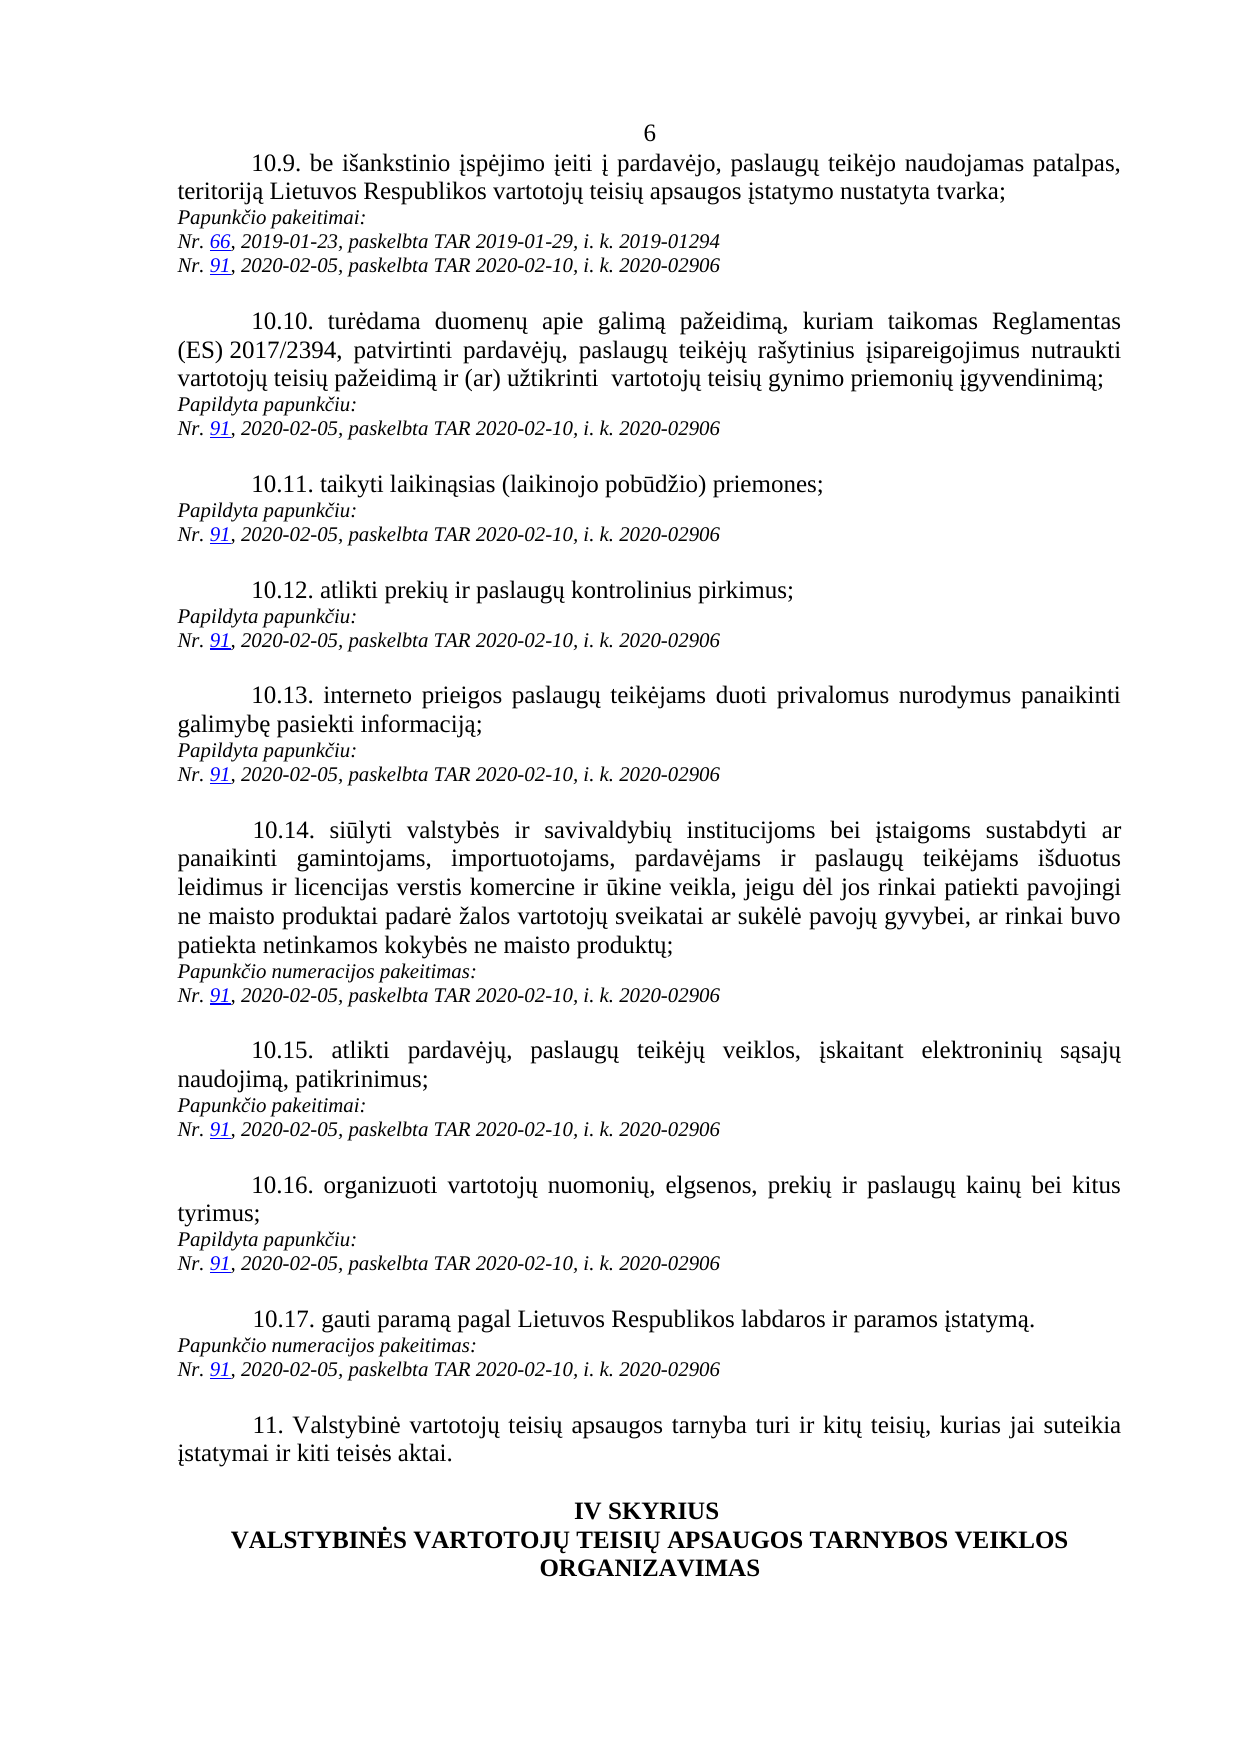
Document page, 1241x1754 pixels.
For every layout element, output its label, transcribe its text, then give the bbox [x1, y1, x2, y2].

text 10.11. taikyti laikinąsias (laikinojo pobūdžio) priemones; [177, 469, 1122, 498]
text Nr. 66, 2019-01-23, paskelbta TAR 2019-01-29, i. k. 2019-01294 [177, 229, 1122, 253]
text Nr. 91, 2020-02-05, paskelbta TAR 2020-02-10, i. k. 2020-02906 [177, 253, 1122, 277]
text Papildyta papunkčiu: [177, 738, 1122, 762]
text Nr. 91, 2020-02-05, paskelbta TAR 2020-02-10, i. k. 2020-02906 [177, 983, 1122, 1007]
text VALSTYBINĖS VARTOTOJŲ TEISIŲ APSAUGOS TARNYBOS VEIKLOS ORGANIZAVIMAS [177, 1525, 1122, 1582]
text Papunkčio numeracijos pakeitimas: [177, 958, 1122, 983]
text 10.17. gauti paramą pagal Lietuvos Respublikos labdaros ir paramos įstatymą. [177, 1304, 1122, 1333]
text Papunkčio pakeitimai: [177, 1093, 1122, 1117]
text Nr. 91, 2020-02-05, paskelbta TAR 2020-02-10, i. k. 2020-02906 [177, 1357, 1122, 1381]
text Papildyta papunkčiu: [177, 1227, 1122, 1251]
text Papunkčio pakeitimai: [177, 205, 1122, 229]
text 10.13. interneto prieigos paslaugų teikėjams duoti privalomus nurodymus panaikinti galimybę pasiekti informaciją; [177, 680, 1122, 738]
text Papildyta papunkčiu: [177, 498, 1122, 522]
text Papunkčio numeracijos pakeitimas: [177, 1333, 1122, 1357]
text Papildyta papunkčiu: [177, 392, 1122, 416]
text 10.12. atlikti prekių ir paslaugų kontrolinius pirkimus; [177, 575, 1122, 603]
text Papildyta papunkčiu: [177, 603, 1122, 628]
text 10.10. turėdama duomenų apie galimą pažeidimą, kuriam taikomas Reglamentas (ES) 2017/2394, patvirtinti pardavėjų, paslaugų teikėjų rašytinius įsipareigojimus nutraukti vartotojų teisių pažeidimą ir (ar) užtikrinti vartotojų teisių gynimo priemonių įgyvendinimą; [177, 306, 1122, 392]
text Nr. 91, 2020-02-05, paskelbta TAR 2020-02-10, i. k. 2020-02906 [177, 1251, 1122, 1275]
text Nr. 91, 2020-02-05, paskelbta TAR 2020-02-10, i. k. 2020-02906 [177, 1117, 1122, 1141]
text 11. Valstybinė vartotojų teisių apsaugos tarnyba turi ir kitų teisių, kurias jai suteikia įstatymai ir kiti teisės aktai. [177, 1410, 1122, 1467]
text 10.15. atlikti pardavėjų, paslaugų teikėjų veiklos, įskaitant elektroninių sąsajų naudojimą, patikrinimus; [177, 1035, 1122, 1093]
text 10.14. siūlyti valstybės ir savivaldybių institucijoms bei įstaigoms sustabdyti ar panaikinti gamintojams, importuotojams, pardavėjams ir paslaugų teikėjams išduotus leidimus ir licencijas verstis komercine ir ūkine veikla, jeigu dėl jos rinkai patiekti pavojingi ne maisto produktai padarė žalos vartotojų sveikatai ar sukėlė pavojų gyvybei, ar rinkai buvo patiekta netinkamos kokybės ne maisto produktų; [177, 815, 1122, 958]
text Nr. 91, 2020-02-05, paskelbta TAR 2020-02-10, i. k. 2020-02906 [177, 522, 1122, 546]
text 10.16. organizuoti vartotojų nuomonių, elgsenos, prekių ir paslaugų kainų bei kitus tyrimus; [177, 1170, 1122, 1227]
text Nr. 91, 2020-02-05, paskelbta TAR 2020-02-10, i. k. 2020-02906 [177, 416, 1122, 440]
text Nr. 91, 2020-02-05, paskelbta TAR 2020-02-10, i. k. 2020-02906 [177, 628, 1122, 652]
text 10.9. be išankstinio įspėjimo įeiti į pardavėjo, paslaugų teikėjo naudojamas patalpas, teritoriją Lietuvos Respublikos vartotojų teisių apsaugos įstatymo nustatyta tvarka; [177, 148, 1122, 205]
text IV SKYRIUS [177, 1496, 1122, 1525]
text Nr. 91, 2020-02-05, paskelbta TAR 2020-02-10, i. k. 2020-02906 [177, 762, 1122, 786]
